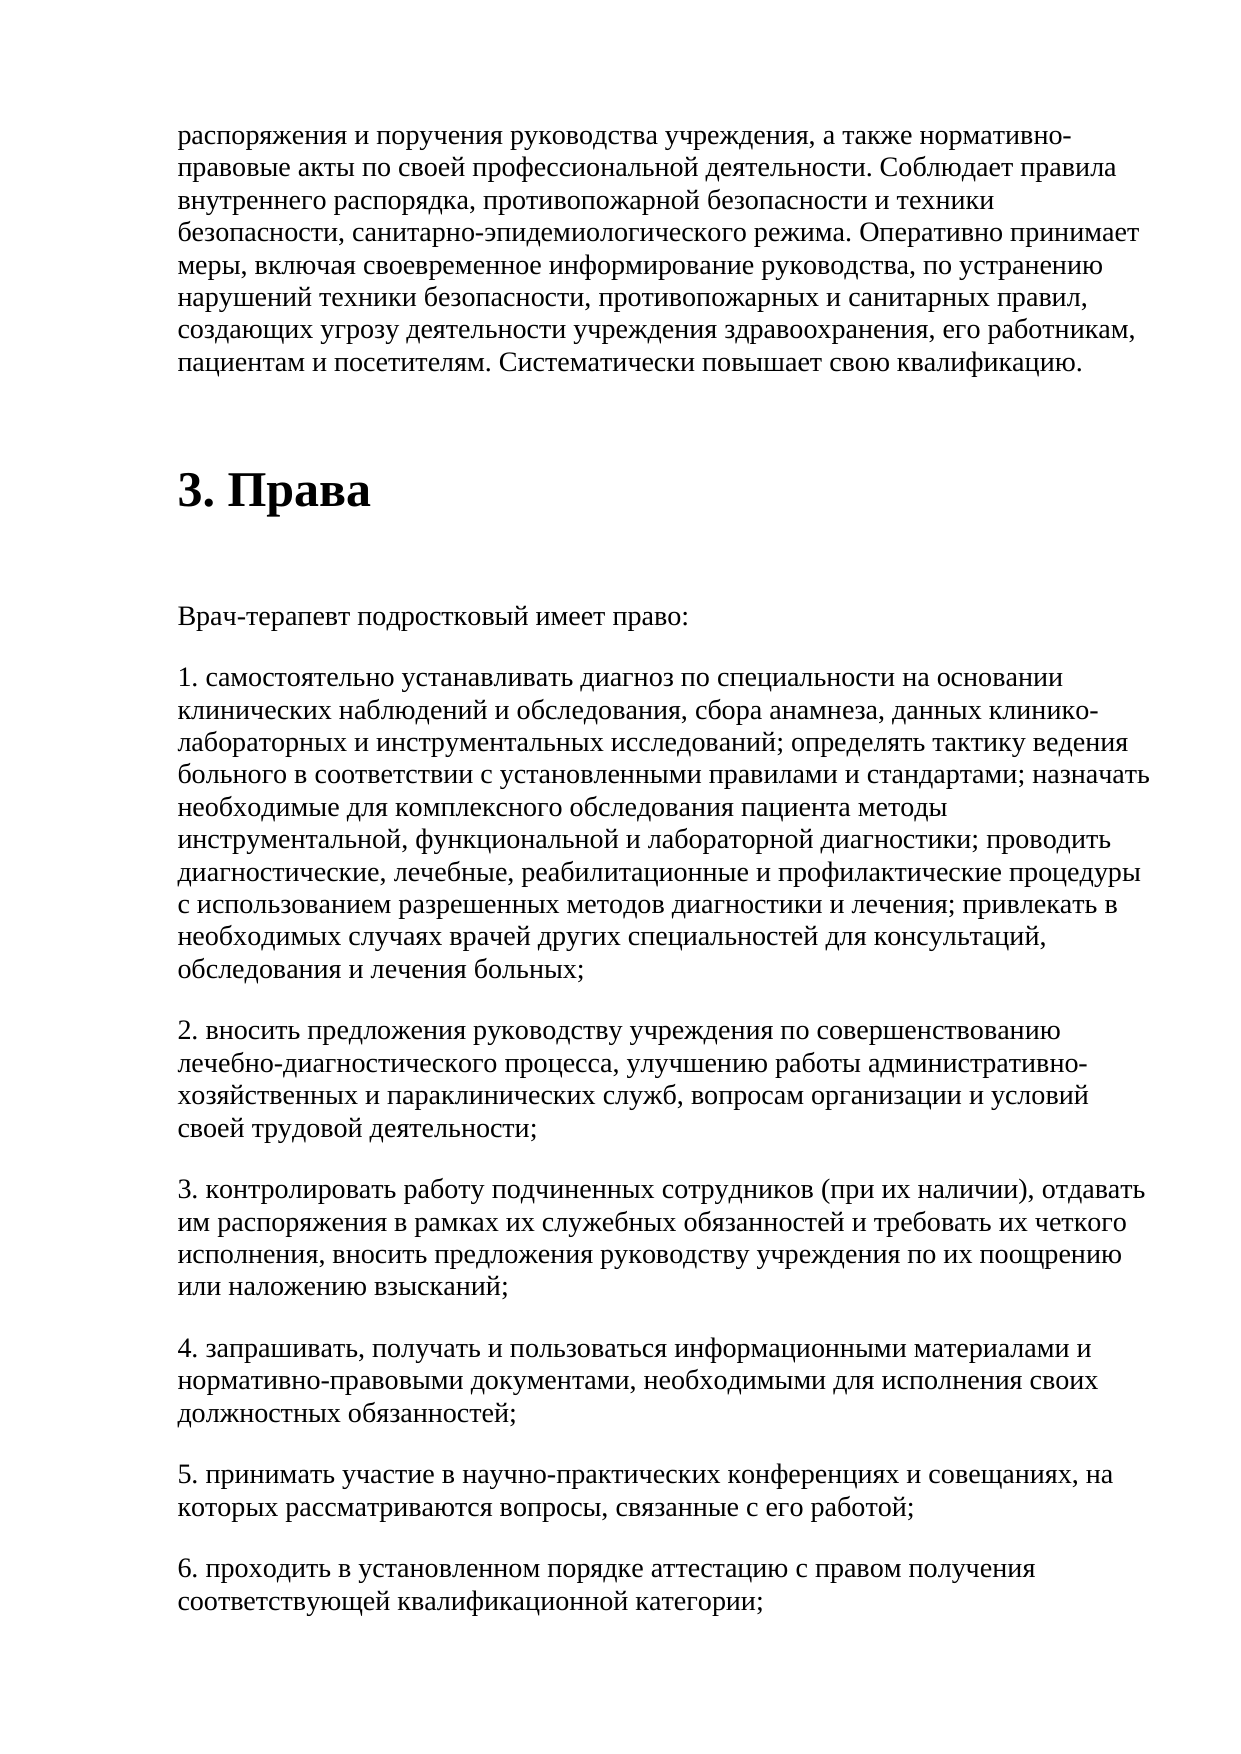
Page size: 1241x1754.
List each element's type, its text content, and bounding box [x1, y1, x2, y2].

text 4. запрашивать, получать и пользоваться информационными материалами и нормативно-правовыми документами, необходимыми для исполнения своих должностных обязанностей; [177, 1331, 1152, 1428]
text Врач-терапевт подростковый имеет право: [177, 599, 1152, 631]
text распоряжения и поручения руководства учреждения, а также нормативно-правовые акты по своей профессиональной деятельности. Соблюдает правила внутреннего распорядка, противопожарной безопасности и техники безопасности, санитарно-эпидемиологического режима. Оперативно принимает меры, включая своевременное информирование руководства, по устранению нарушений техники безопасности, противопожарных и санитарных правил, создающих угрозу деятельности учреждения здравоохранения, его работникам, пациентам и посетителям. Систематически повышает свою квалификацию. [177, 118, 1152, 377]
text 1. самостоятельно устанавливать диагноз по специальности на основании клинических наблюдений и обследования, сбора анамнеза, данных клинико-лабораторных и инструментальных исследований; определять тактику ведения больного в соответствии с установленными правилами и стандартами; назначать необходимые для комплексного обследования пациента методы инструментальной, функциональной и лабораторной диагностики; проводить диагностические, лечебные, реабилитационные и профилактические процедуры с использованием разрешенных методов диагностики и лечения; привлекать в необходимых случаях врачей других специальностей для консультаций, обследования и лечения больных; [177, 660, 1152, 984]
text 6. проходить в установленном порядке аттестацию с правом получения соответствующей квалификационной категории; [177, 1551, 1152, 1616]
text 2. вносить предложения руководству учреждения по совершенствованию лечебно-диагностического процесса, улучшению работы административно-хозяйственных и параклинических служб, вопросам организации и условий своей трудовой деятельности; [177, 1013, 1152, 1143]
text 3. контролировать работу подчиненных сотрудников (при их наличии), отдавать им распоряжения в рамках их служебных обязанностей и требовать их четкого исполнения, вносить предложения руководству учреждения по их поощрению или наложению взысканий; [177, 1172, 1152, 1302]
subtitle 3. Права [177, 459, 1152, 517]
text 5. принимать участие в научно-практических конференциях и совещаниях, на которых рассматриваются вопросы, связанные с его работой; [177, 1457, 1152, 1522]
